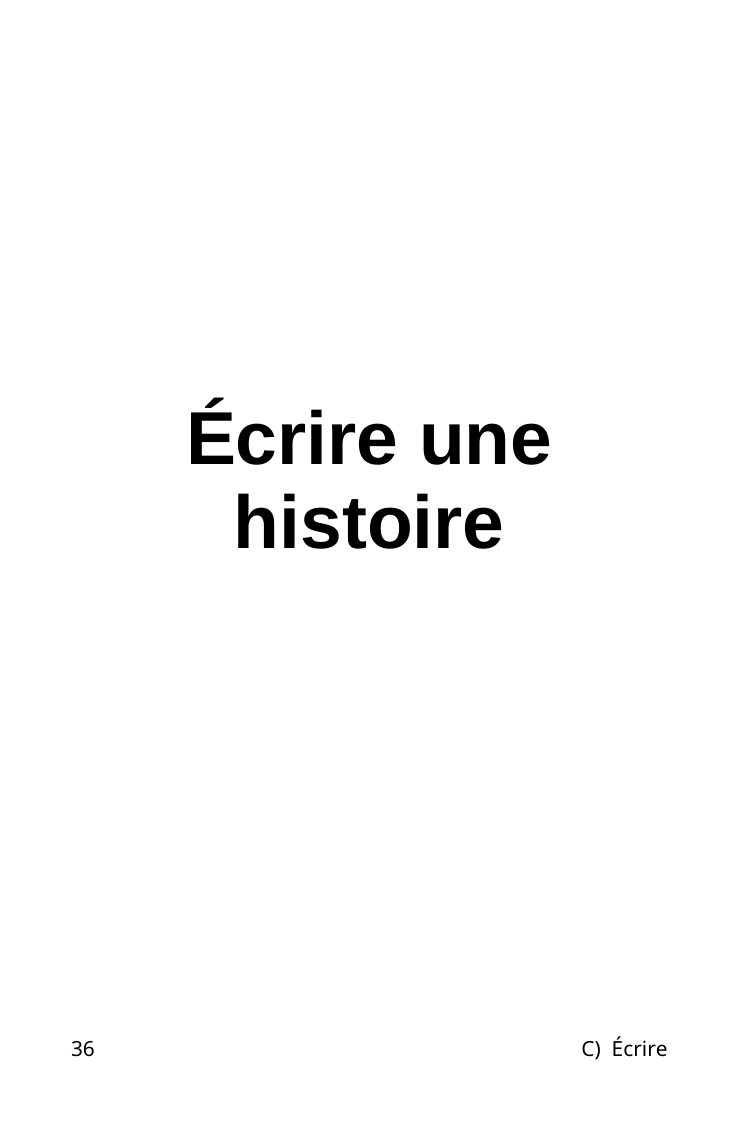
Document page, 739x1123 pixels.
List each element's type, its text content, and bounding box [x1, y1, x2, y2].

subtitle Écrire une histoire [71, 397, 667, 564]
